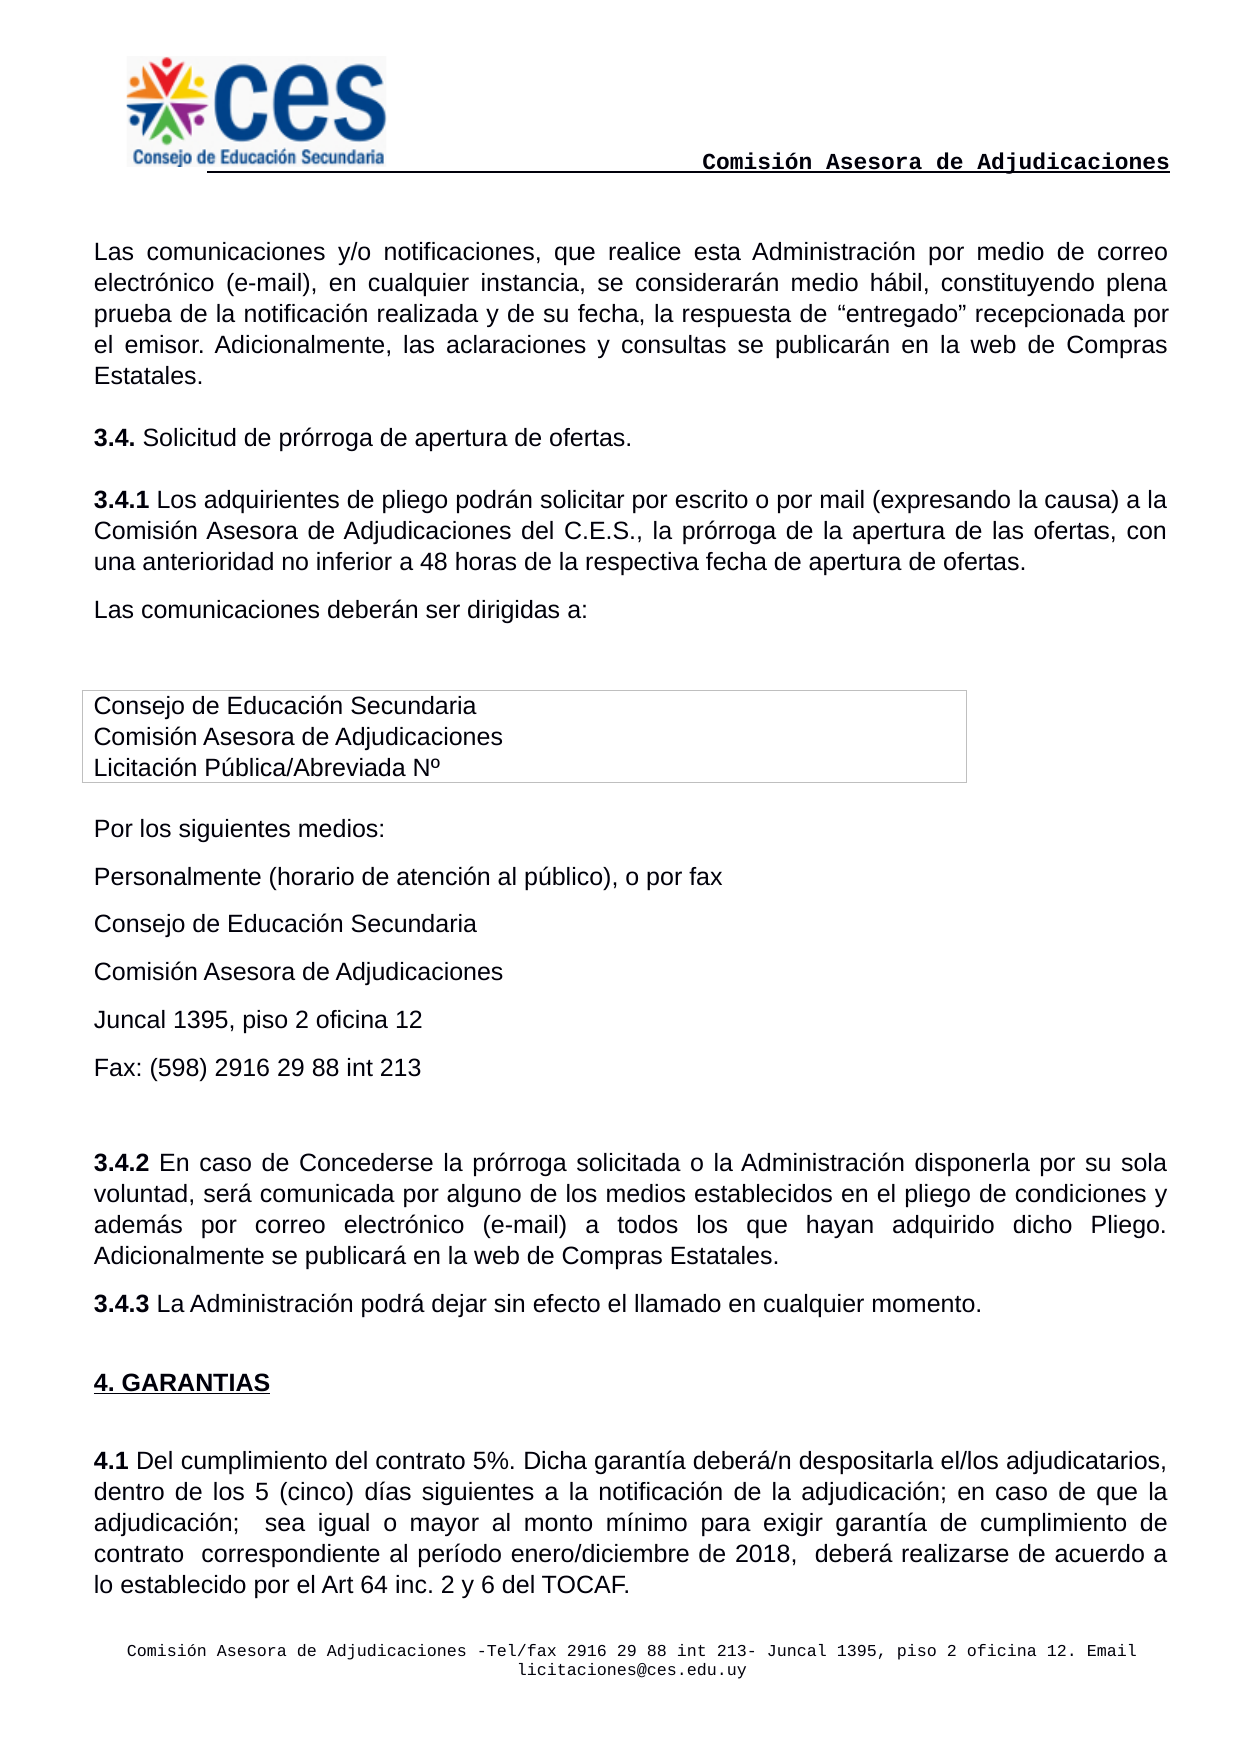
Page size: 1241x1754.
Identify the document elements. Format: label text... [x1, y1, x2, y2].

list Las comunicaciones y/o notificaciones, que realice esta Administración por medio de correo electrónico (e-mail), en cualquier instancia, se considerarán medio hábil, constituyendo plena prueba de la notificación realizada y de su fecha, la respuesta de “entregado” recepcionada por el emisor. Adicionalmente, las aclaraciones y consultas se publicarán en la web de Compras Estatales. [94, 236, 1169, 389]
list 3.4.2 En caso de Concederse la prórroga solicitada o la Administración disponerla por su sola voluntad, será comunicada por alguno de los medios establecidos en el pliego de condiciones y además por correo electrónico (e-mail) a todos los que hayan adquirido dicho Pliego. Adicionalmente se publicará en la web de Compras Estatales. [94, 1148, 1169, 1270]
text Personalmente (horario de atención al público), o por fax [94, 862, 1169, 890]
list 4. GARANTIAS [94, 1367, 1169, 1396]
text Consejo de Educación Secundaria [94, 909, 1169, 938]
list 3.4.1 Los adquirientes de pliego podrán solicitar por escrito o por mail (expresando la causa) a la Comisión Asesora de Adjudicaciones del C.E.S., la prórroga de la apertura de las ofertas, con una anterioridad no inferior a 48 horas de la respectiva fecha de apertura de ofertas. [94, 485, 1169, 576]
text Comisión Asesora de Adjudicaciones [94, 957, 1169, 986]
text Fax: (598) 2916 29 88 int 213 [94, 1052, 1169, 1081]
list 3.4. Solicitud de prórroga de apertura de ofertas. [94, 423, 1169, 451]
list 3.4.3 La Administración podrá dejar sin efecto el llamado en cualquier momento. [94, 1289, 1169, 1317]
text Juncal 1395, piso 2 oficina 12 [94, 1005, 1169, 1033]
list 4.1 Del cumplimiento del contrato 5%. Dicha garantía deberá/n despositarla el/los adjudicatarios, dentro de los 5 (cinco) días siguientes a la notificación de la adjudicación; en caso de que la adjudicación; sea igual o mayor al monto mínimo para exigir garantía de cumplimiento de contrato correspondiente al período enero/diciembre de 2018, deberá realizarse de acuerdo a lo establecido por el Art 64 inc. 2 y 6 del TOCAF. [94, 1446, 1169, 1599]
picture [126, 56, 387, 167]
table_header Consejo de Educación Secundaria Comisión Asesora de Adjudicaciones Licitación Pública/Abreviada Nº [83, 691, 966, 782]
text Por los siguientes medios: [94, 783, 1169, 843]
text Las comunicaciones deberán ser dirigidas a: [94, 594, 1169, 623]
